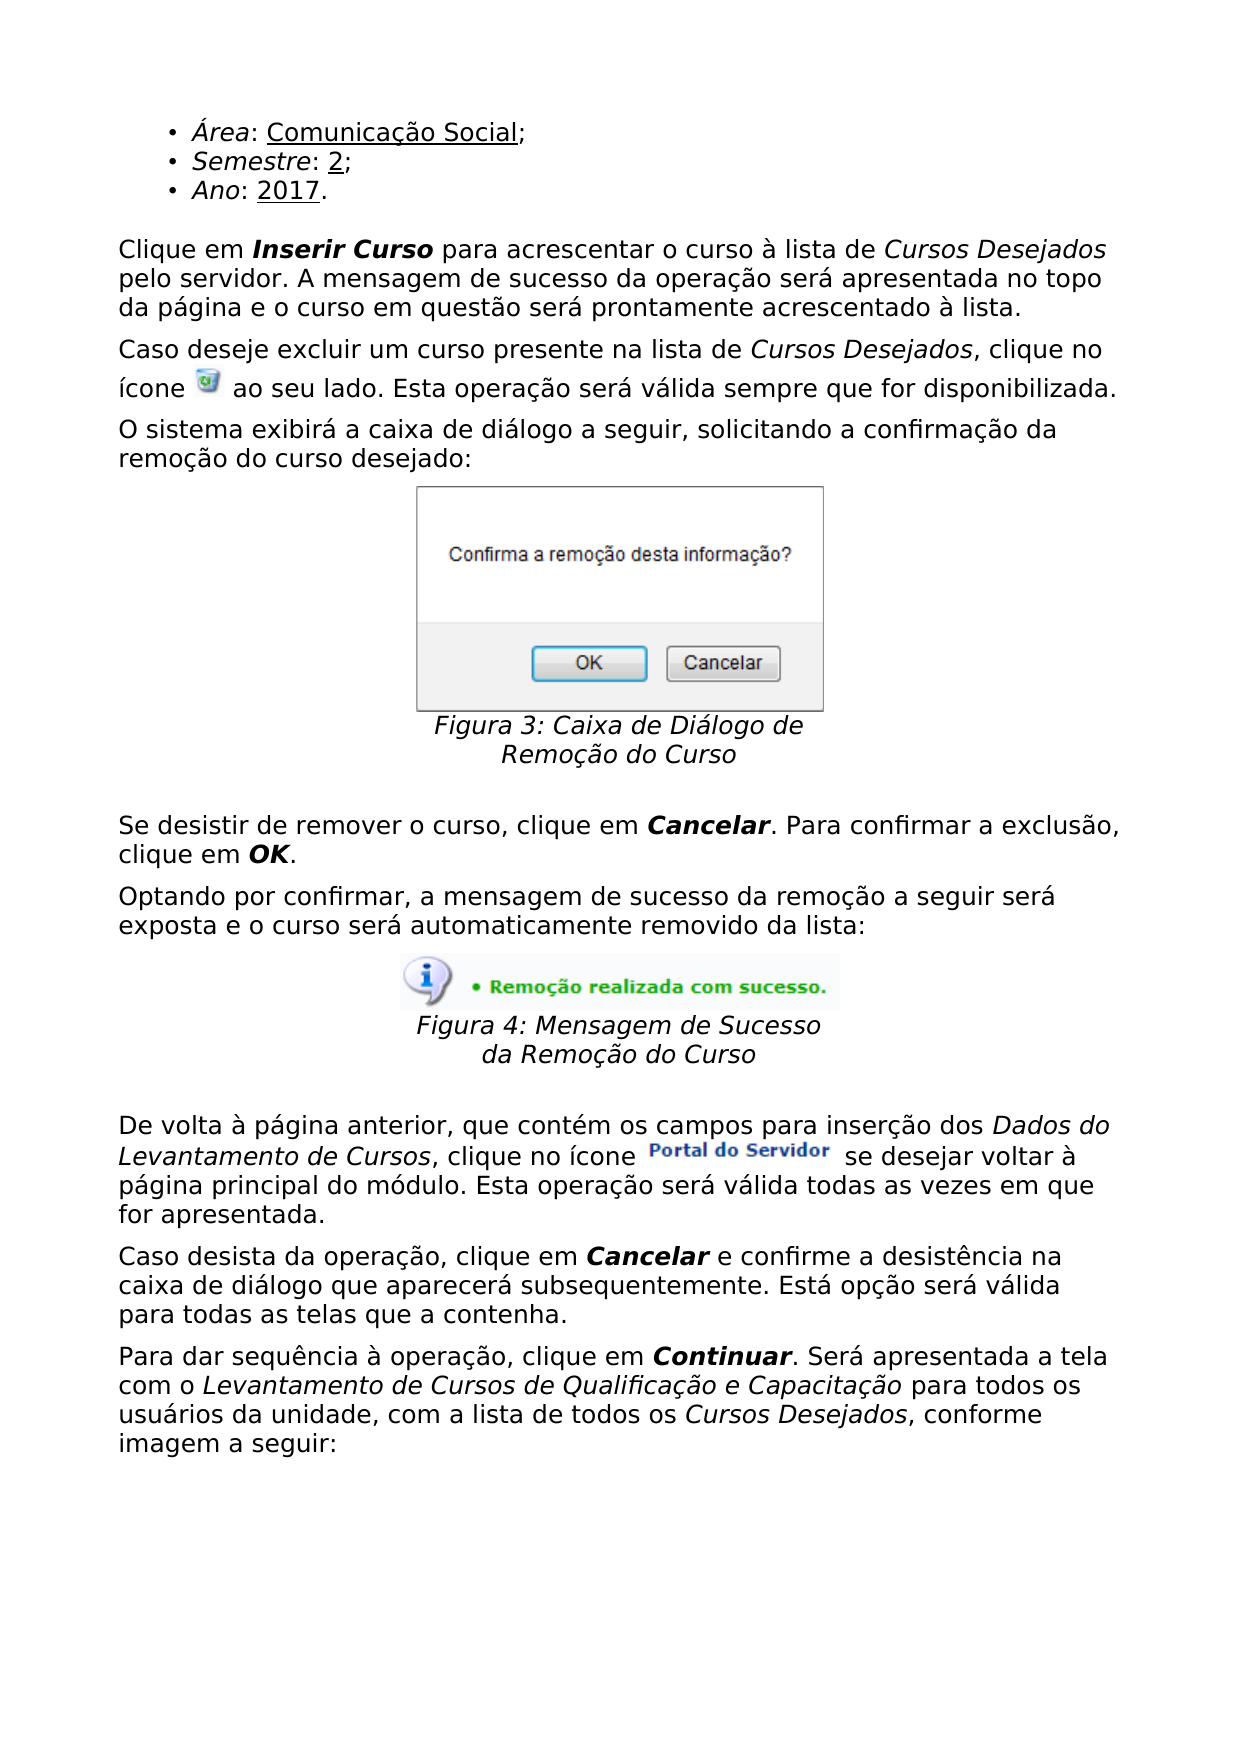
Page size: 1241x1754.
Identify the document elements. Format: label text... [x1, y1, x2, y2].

text Figura 4: Mensagem de Sucesso da Remoção do Curso [400, 1011, 840, 1069]
list Semestre: 2; [177, 147, 1122, 176]
picture [416, 486, 824, 712]
text Clique em Inserir Curso para acrescentar o curso à lista de Cursos Desejados pelo servidor. A mensagem de sucesso da operação será apresentada no topo da página e o curso em questão será prontamente acrescentado à lista. [118, 235, 1122, 323]
text De volta à página anterior, que contém os campos para inserção dos Dados do Levantamento de Cursos, clique no ícone se desejar voltar à página principal do módulo. Esta operação será válida todas as vezes em que for apresentada. [118, 1111, 1122, 1229]
text Para dar sequência à operação, clique em Continuar. Será apresentada a tela com o Levantamento de Cursos de Qualificação e Capacitação para todos os usuários da unidade, com a lista de todos os Cursos Desejados, conforme imagem a seguir: [118, 1342, 1122, 1458]
picture [644, 1140, 837, 1165]
text Optando por confirmar, a mensagem de sucesso da remoção a seguir será exposta e o curso será automaticamente removido da lista: [118, 882, 1122, 941]
list Área: Comunicação Social; [177, 118, 1122, 147]
text Caso desista da operação, clique em Cancelar e confirme a desistência na caixa de diálogo que aparecerá subsequentemente. Está opção será válida para todas as telas que a contenha. [118, 1242, 1122, 1329]
picture [399, 953, 841, 1011]
list Ano: 2017. [177, 176, 1122, 206]
text Caso deseje excluir um curso presente na lista de Cursos Desejados, clique no ícone ao seu lado. Esta operação será válida sempre que for disponibilizada. [118, 335, 1122, 403]
text O sistema exibirá a caixa de diálogo a seguir, solicitando a confirmação da remoção do curso desejado: [118, 416, 1122, 474]
picture [193, 364, 225, 397]
text Se desistir de remover o curso, clique em Cancelar. Para confirmar a exclusão, clique em OK. [118, 811, 1122, 870]
text Figura 3: Caixa de Diálogo de Remoção do Curso [416, 712, 824, 770]
